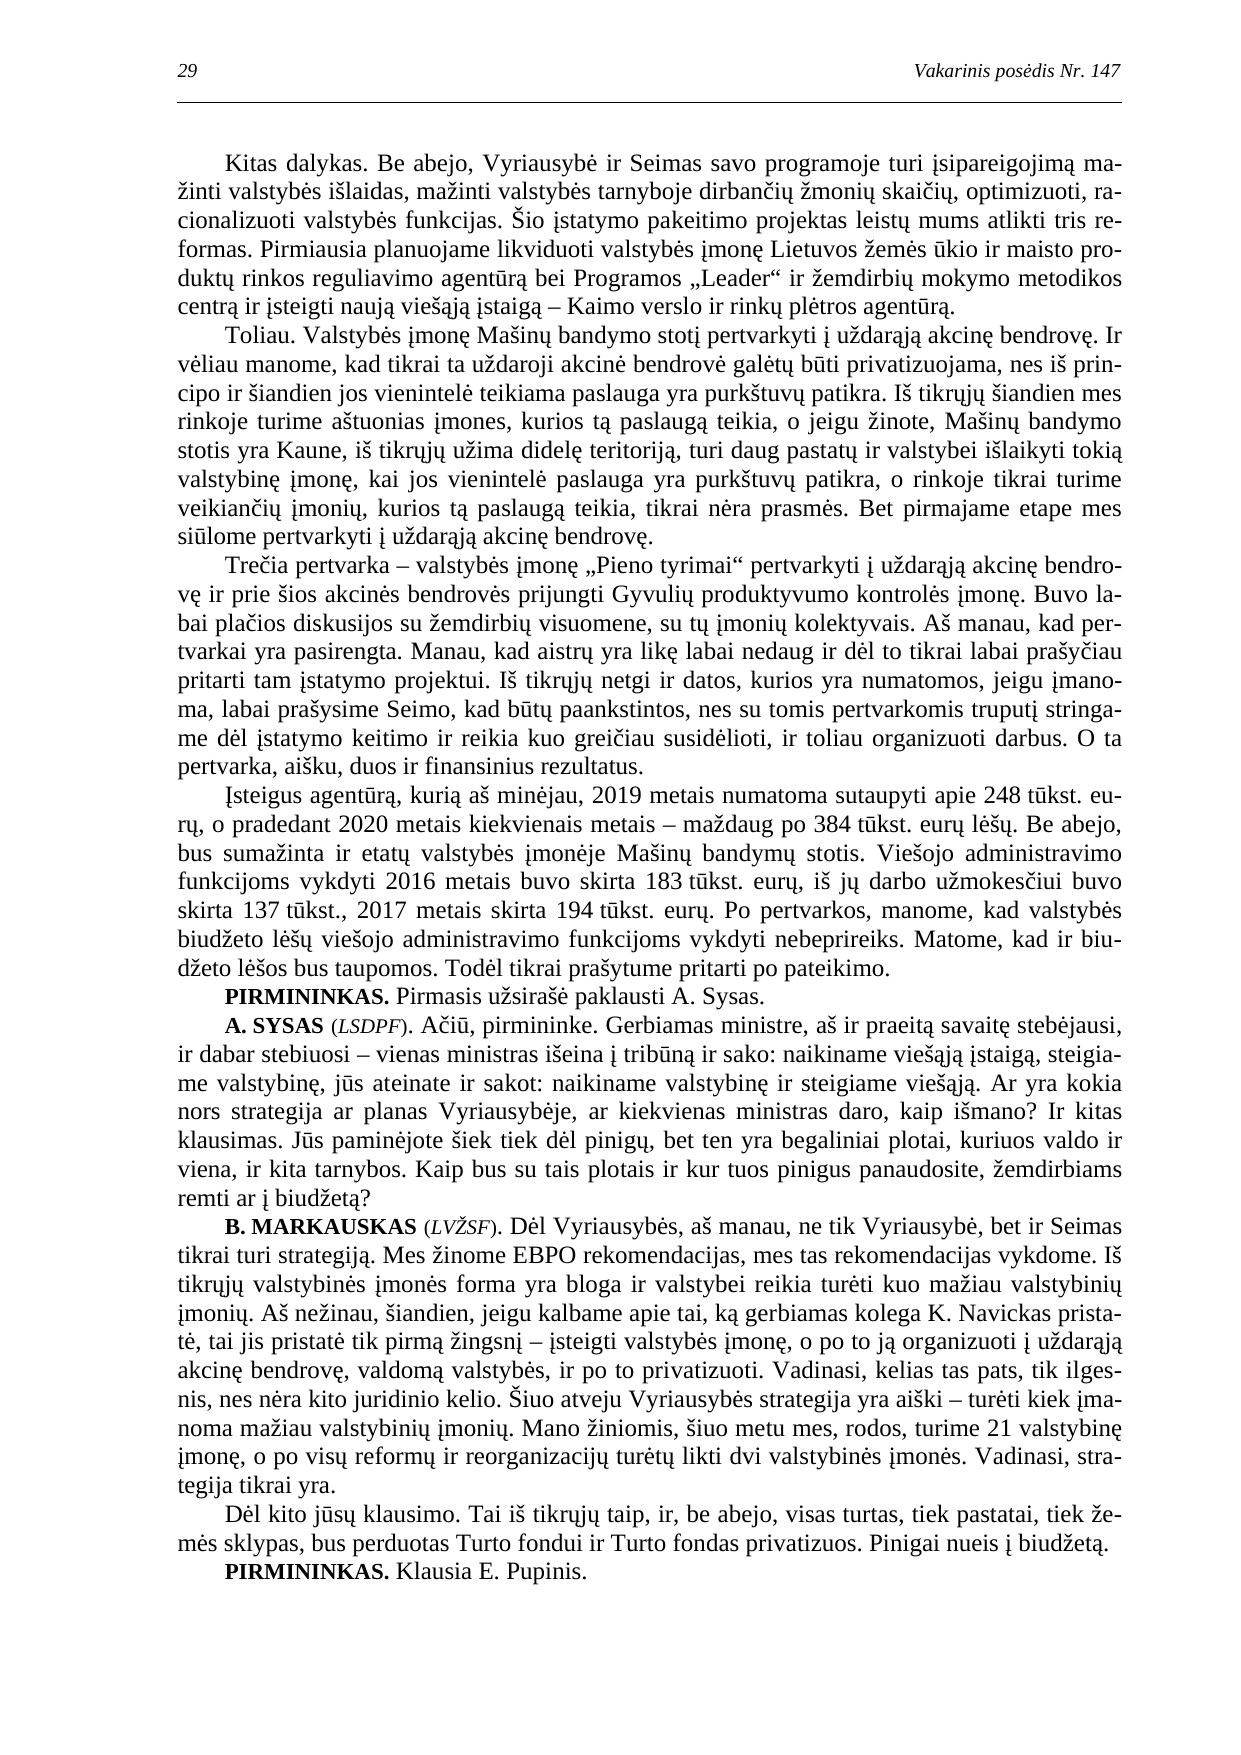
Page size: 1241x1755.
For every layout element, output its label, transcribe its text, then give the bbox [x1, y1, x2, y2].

text Ki­tas da­ly­kas. Be abe­jo, Vy­riau­sy­bė ir Sei­mas sa­vo pro­gra­mo­je tu­ri įsi­pa­rei­go­ji­mą ma­žin­ti vals­ty­bės iš­lai­das, ma­žin­ti vals­ty­bės tar­ny­bo­je dir­ban­čių žmo­nių skai­čių, op­ti­mi­zuo­ti, ra­cio­na­li­zuo­ti vals­ty­bės funk­ci­jas. Šio įsta­ty­mo pa­kei­ti­mo pro­jek­tas leis­tų mums at­lik­ti tris re­for­mas. Pir­miau­sia pla­nuo­ja­me lik­vi­duo­ti vals­ty­bės įmo­nę Lie­tu­vos že­mės ūkio ir mais­to pro­duk­tų rin­kos re­gu­lia­vi­mo agen­tū­rą bei Pro­gra­mos „Le­a­der“ ir žem­dir­bių mo­ky­mo me­to­di­kos cen­trą ir įsteig­ti nau­ją vie­šą­ją įstai­gą – Kai­mo ver­slo ir rin­kų plėt­ros agen­tū­rą. [177, 148, 1122, 320]
text PIRMININKAS. Klau­sia E. Pu­pi­nis. [177, 1556, 1122, 1585]
text To­liau. Vals­ty­bės įmo­nę Ma­ši­nų ban­dy­mo sto­tį per­tvar­ky­ti į už­da­rą­ją ak­ci­nę ben­dro­vę. Ir vė­liau ma­no­me, kad tik­rai ta už­da­ro­ji ak­ci­nė ben­dro­vė ga­lė­tų bū­ti pri­va­ti­zuo­ja­ma, nes iš prin­ci­po ir šian­dien jos vie­nin­te­lė tei­kia­ma pa­slau­ga yra purkš­tu­vų pa­tik­ra. Iš tik­rų­jų šian­dien mes rin­ko­je tu­ri­me aš­tuo­nias įmo­nes, ku­rios tą pa­slau­gą tei­kia, o jei­gu ži­no­te, Ma­ši­nų ban­dy­mo sto­tis yra Kau­ne, iš tik­rų­jų už­ima di­de­lę te­ri­to­ri­ją, tu­ri daug pa­sta­tų ir vals­ty­bei iš­lai­ky­ti to­kią vals­ty­bi­nę įmo­nę, kai jos vie­nin­te­lė pa­slau­ga yra purkš­tu­vų pa­tik­ra, o rin­ko­je tik­rai tu­ri­me vei­kian­čių įmo­nių, ku­rios tą pa­slau­gą tei­kia, tik­rai nė­ra pras­mės. Bet pir­ma­ja­me eta­pe mes siū­lo­me per­tvar­ky­ti į už­da­rą­ją ak­ci­nę ben­dro­vę. [177, 320, 1122, 550]
text Dėl ki­to jū­sų klau­si­mo. Tai iš tik­rų­jų taip, ir, be abe­jo, vi­sas tur­tas, tiek pa­sta­tai, tiek že­mės skly­pas, bus per­duo­tas Tur­to fon­dui ir Tur­to fon­das pri­va­ti­zuos. Pi­ni­gai nu­eis į biu­dže­tą. [177, 1499, 1122, 1556]
text PIRMININKAS. Pir­ma­sis už­si­ra­šė pa­klaus­ti A. Sy­sas. [177, 981, 1122, 1010]
text Tre­čia per­tvar­ka – vals­ty­bės įmo­nę „Pie­no ty­ri­mai“ per­tvar­ky­ti į už­da­rą­ją ak­ci­nę ben­dro­vę ir prie šios ak­ci­nės ben­dro­vės pri­jung­ti Gy­vu­lių pro­duk­ty­vu­mo kon­tro­lės įmo­nę. Bu­vo la­bai pla­čios dis­ku­si­jos su žem­dir­bių vi­suo­me­ne, su tų įmo­nių ko­lek­ty­vais. Aš ma­nau, kad per­tvar­kai yra pa­si­reng­ta. Ma­nau, kad aist­rų yra li­kę la­bai ne­daug ir dėl to tik­rai la­bai pra­šy­čiau pri­tar­ti tam įsta­ty­mo pro­jek­tui. Iš tik­rų­jų net­gi ir da­tos, ku­rios yra nu­ma­to­mos, jei­gu įma­no­ma, la­bai pra­šy­si­me Sei­mo, kad bū­tų pa­anks­tin­tos, nes su to­mis per­tvar­ko­mis tru­pu­tį strin­ga­me dėl įsta­ty­mo kei­ti­mo ir rei­kia kuo grei­čiau su­si­dė­lio­ti, ir to­liau or­ga­ni­zuo­ti dar­bus. O ta per­tvar­ka, aiš­ku, duos ir fi­nan­si­nius re­zul­ta­tus. [177, 550, 1122, 780]
text B. MARKAUSKAS (LVŽSF). Dėl Vy­riau­sy­bės, aš ma­nau, ne tik Vy­riau­sy­bė, bet ir Sei­mas tik­rai tu­ri stra­te­gi­ją. Mes ži­no­me EBPO re­ko­men­da­ci­jas, mes tas re­ko­men­da­ci­jas vyk­do­me. Iš tik­rų­jų vals­ty­bi­nės įmo­nės for­ma yra blo­ga ir vals­ty­bei rei­kia tu­rė­ti kuo ma­žiau vals­ty­bi­nių įmo­nių. Aš ne­ži­nau, šian­dien, jei­gu kal­ba­me apie tai, ką ger­bia­mas ko­le­ga K. Na­vic­kas pri­sta­tė, tai jis pri­sta­tė tik pir­mą žings­nį – įsteig­ti vals­ty­bės įmo­nę, o po to ją or­ga­ni­zuo­ti į už­da­rą­ją ak­ci­nę ben­dro­vę, val­do­mą vals­ty­bės, ir po to pri­va­ti­zuo­ti. Va­di­na­si, ke­lias tas pats, tik il­ges­nis, nes nė­ra ki­to ju­ri­di­nio ke­lio. Šiuo at­ve­ju Vy­riau­sy­bės stra­te­gi­ja yra aiš­ki – tu­rė­ti kiek įma­no­ma ma­žiau vals­ty­bi­nių įmo­nių. Ma­no ži­nio­mis, šiuo me­tu mes, ro­dos, tu­ri­me 21 vals­ty­bi­nę įmo­nę, o po vi­sų re­for­mų ir re­or­ga­ni­za­ci­jų tu­rė­tų lik­ti dvi vals­ty­bi­nės įmo­nės. Va­di­na­si, stra­te­gi­ja tik­rai yra. [177, 1211, 1122, 1499]
text A. SYSAS (LSDPF). Ačiū, pir­mi­nin­ke. Ger­bia­mas mi­nist­re, aš ir pra­ei­tą sa­vai­tę ste­bė­jau­si, ir da­bar ste­biuo­si – vie­nas mi­nist­ras iš­ei­na į tri­bū­ną ir sa­ko: nai­ki­na­me vie­šą­ją įstai­gą, stei­gia­me vals­ty­bi­nę, jūs at­ei­na­te ir sa­kot: nai­ki­na­me vals­ty­bi­nę ir stei­gia­me vie­šą­ją. Ar yra ko­kia nors stra­te­gi­ja ar pla­nas Vy­riau­sy­bė­je, ar kiek­vie­nas mi­nist­ras da­ro, kaip iš­ma­no? Ir ki­tas klau­si­mas. Jūs pa­mi­nė­jo­te šiek tiek dėl pi­ni­gų, bet ten yra be­ga­li­niai plo­tai, ku­riuos val­do ir vie­na, ir ki­ta tar­ny­bos. Kaip bus su tais plo­tais ir kur tuos pi­ni­gus pa­nau­do­si­te, žem­dir­biams rem­ti ar į biu­dže­tą? [177, 1010, 1122, 1211]
text Įstei­gus agen­tū­rą, ku­rią aš mi­nė­jau, 2019 me­tais nu­ma­to­ma su­tau­py­ti apie 248 tūkst. eu­rų, o pra­de­dant 2020 me­tais kiek­vie­nais me­tais – maž­daug po 384 tūkst. eu­rų lė­šų. Be abe­jo, bus su­ma­žin­ta ir eta­tų vals­ty­bės įmo­nė­je Ma­ši­nų ban­dy­mų sto­tis. Vie­šo­jo ad­mi­nist­ra­vi­mo funk­ci­joms vyk­dy­ti 2016 me­tais bu­vo skir­ta 183 tūkst. eu­rų, iš jų dar­bo už­mo­kes­čiui bu­vo skir­ta 137 tūkst., 2017 me­tais skir­ta 194 tūkst. eu­rų. Po per­tvar­kos, ma­no­me, kad vals­ty­bės biu­dže­to lė­šų vie­šo­jo ad­mi­nist­ra­vi­mo funk­ci­joms vyk­dy­ti ne­be­pri­reiks. Ma­to­me, kad ir biu­dže­to lė­šos bus tau­po­mos. To­dėl tik­rai pra­šy­tu­me pri­tar­ti po pa­tei­ki­mo. [177, 780, 1122, 981]
